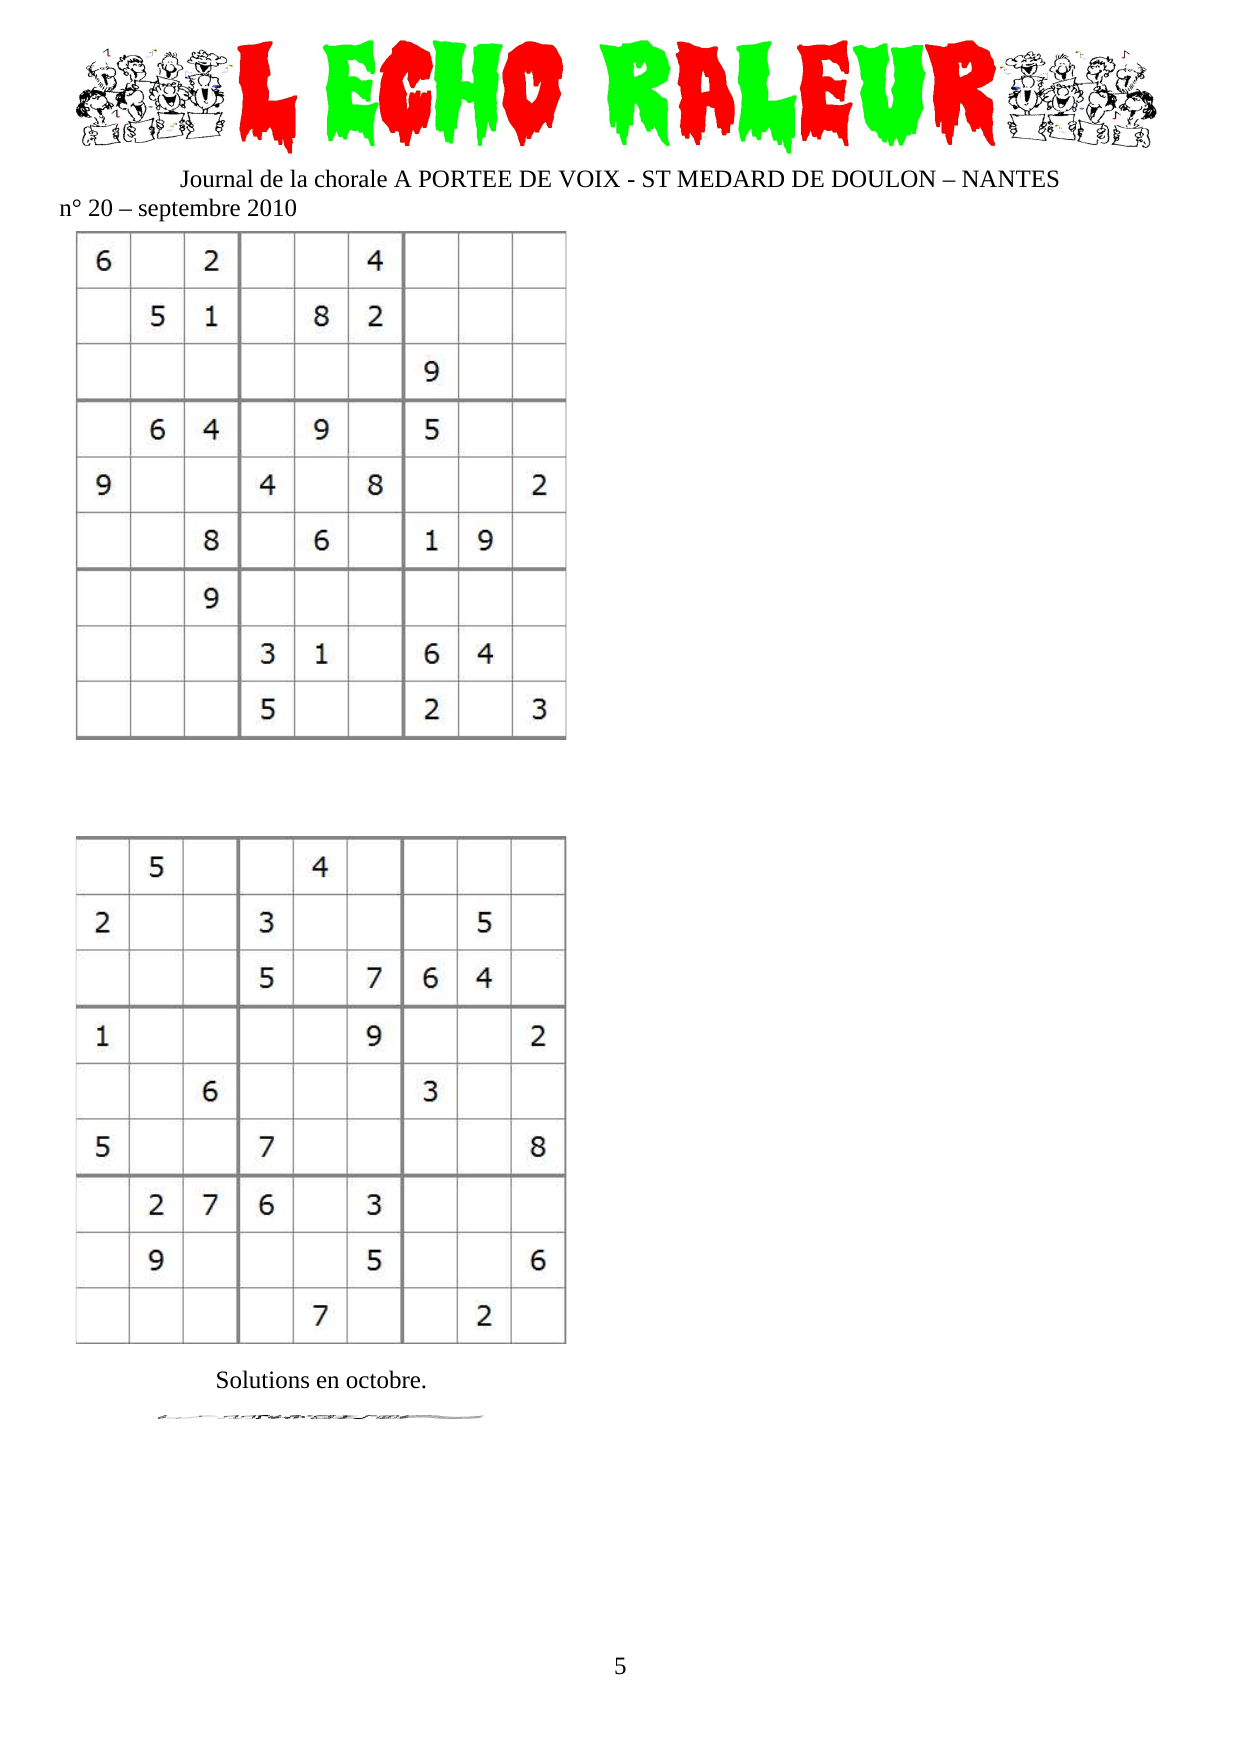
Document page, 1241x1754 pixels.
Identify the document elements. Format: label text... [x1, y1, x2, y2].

picture [75, 38, 1158, 156]
picture [75, 231, 567, 740]
text Solutions en octobre. [59, 1365, 583, 1394]
picture [157, 1415, 485, 1419]
picture [75, 836, 567, 1344]
